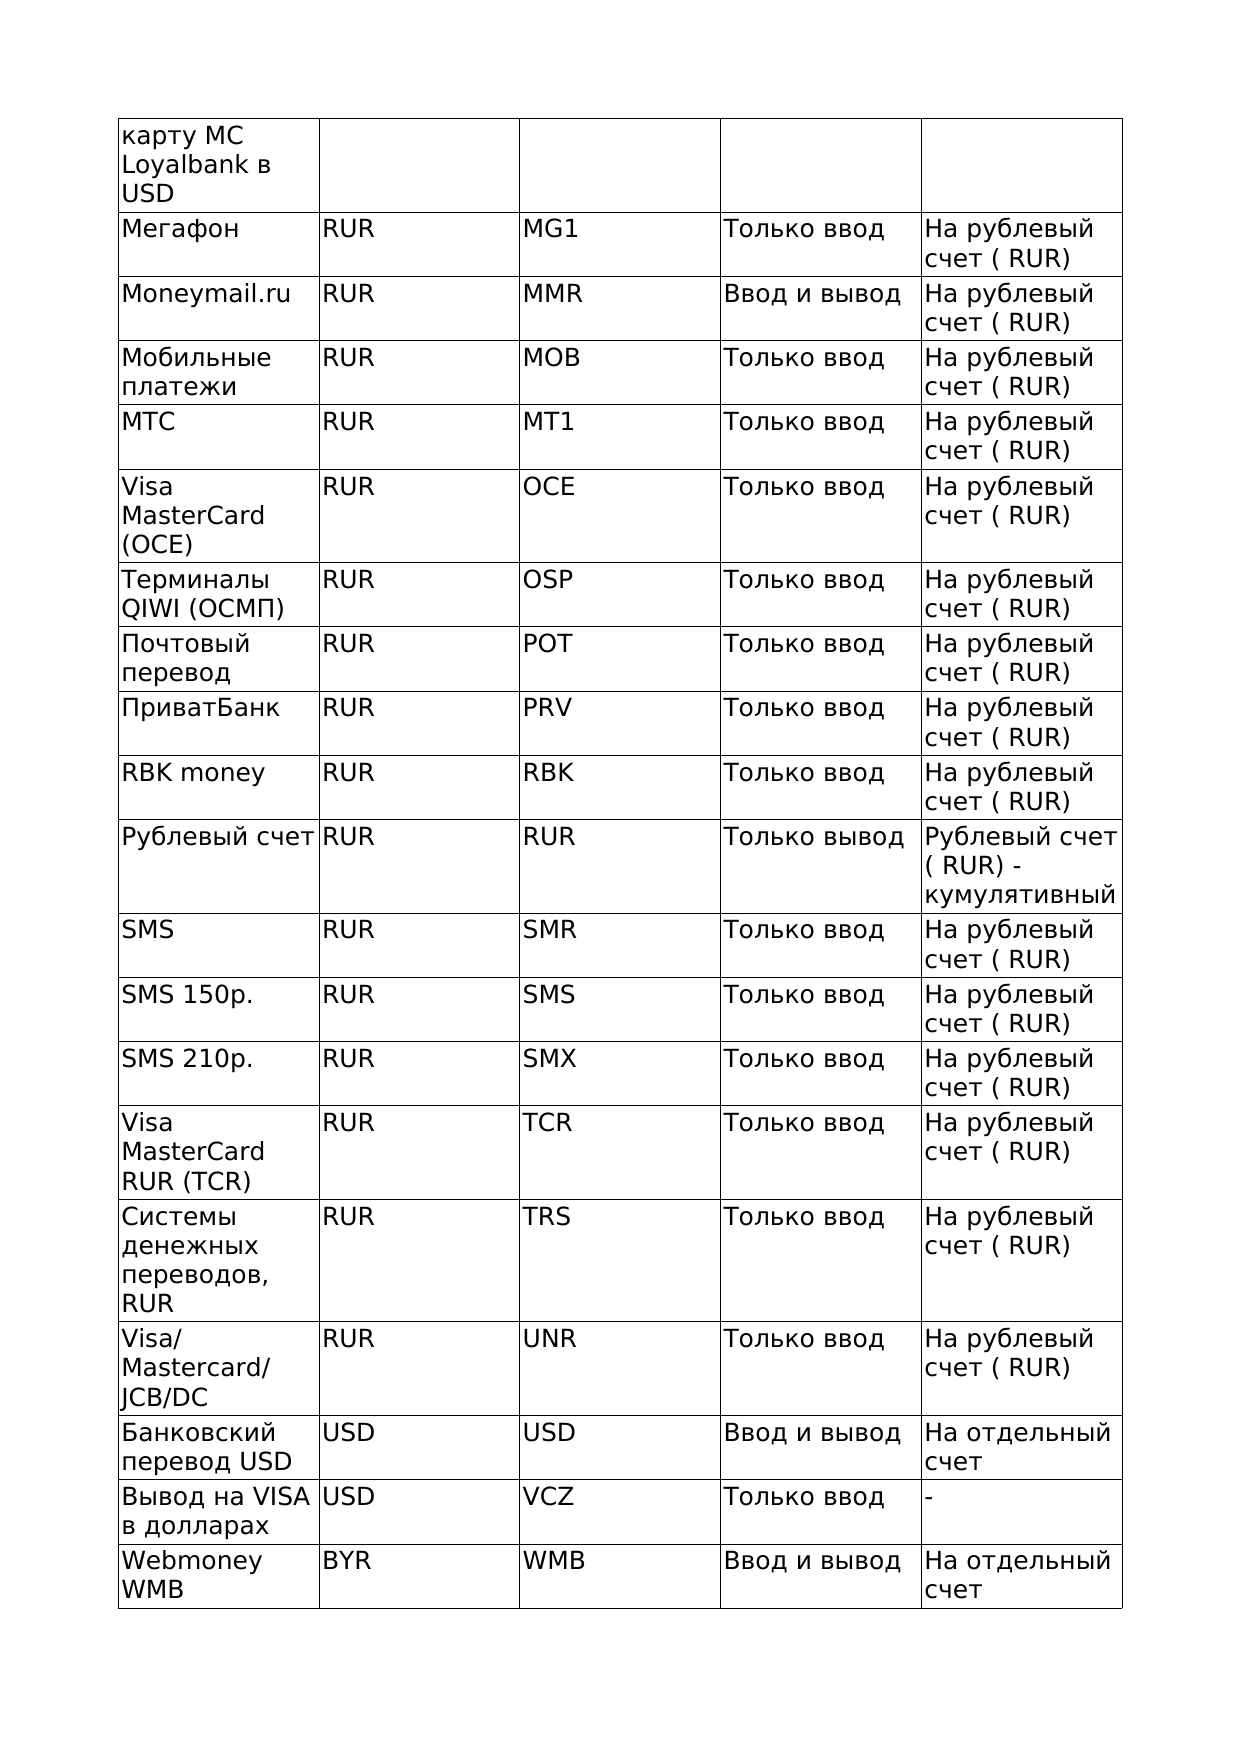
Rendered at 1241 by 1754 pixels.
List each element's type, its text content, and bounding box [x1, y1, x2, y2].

table_cell SMS 150р. [119, 978, 319, 1041]
table_cell TCR [520, 1106, 720, 1199]
table_cell RUR [320, 1322, 519, 1415]
table_cell RUR [320, 756, 519, 819]
table_cell USD [320, 1416, 519, 1479]
table_cell На рублевый счет ( RUR) [922, 213, 1122, 276]
table_cell На отдельный счет [922, 1416, 1122, 1479]
table_cell RUR [320, 1200, 519, 1321]
table_cell Только ввод [721, 1042, 921, 1105]
table_cell RBK money [119, 756, 319, 819]
table_cell Только ввод [721, 756, 921, 819]
table_cell Только ввод [721, 470, 921, 562]
table_cell RUR [320, 277, 519, 340]
table_cell OSP [520, 563, 720, 626]
table_cell Visa MasterCard RUR (TCR) [119, 1106, 319, 1199]
table_cell карту MC Loyalbank в USD [119, 119, 319, 212]
table_cell RUR [320, 692, 519, 755]
table_cell BYR [320, 1545, 519, 1608]
table_cell Moneymail.ru [119, 277, 319, 340]
table_cell USD [520, 1416, 720, 1479]
table_cell RUR [320, 1042, 519, 1105]
table_cell SMS 210р. [119, 1042, 319, 1105]
table_cell Системы денежных переводов, RUR [119, 1200, 319, 1321]
table_cell Только ввод [721, 563, 921, 626]
table_cell На рублевый счет ( RUR) [922, 1042, 1122, 1105]
table_cell SMS [520, 978, 720, 1041]
table_cell RUR [320, 1106, 519, 1199]
table_cell На рублевый счет ( RUR) [922, 405, 1122, 469]
table_cell Ввод и вывод [721, 277, 921, 340]
table_cell RUR [320, 213, 519, 276]
table_cell На рублевый счет ( RUR) [922, 563, 1122, 626]
table_cell Только ввод [721, 341, 921, 404]
table_cell На рублевый счет ( RUR) [922, 692, 1122, 755]
table_cell MOB [520, 341, 720, 404]
table_cell Только ввод [721, 914, 921, 977]
table_cell [520, 119, 720, 212]
table_cell Только ввод [721, 1200, 921, 1321]
table_cell На рублевый счет ( RUR) [922, 341, 1122, 404]
table_cell [320, 119, 519, 212]
table_cell RUR [320, 341, 519, 404]
table_cell На отдельный счет [922, 1545, 1122, 1608]
table_cell Мобильные платежи [119, 341, 319, 404]
table_cell Visa MasterCard (OCE) [119, 470, 319, 562]
table_cell WMB [520, 1545, 720, 1608]
table_cell RUR [520, 820, 720, 913]
table_cell На рублевый счет ( RUR) [922, 756, 1122, 819]
table_cell MT1 [520, 405, 720, 469]
table_cell Только ввод [721, 1322, 921, 1415]
table_cell TRS [520, 1200, 720, 1321]
table_cell На рублевый счет ( RUR) [922, 470, 1122, 562]
table_cell OCE [520, 470, 720, 562]
table_cell - [922, 1480, 1122, 1543]
table_cell PRV [520, 692, 720, 755]
table_cell На рублевый счет ( RUR) [922, 277, 1122, 340]
table_cell RUR [320, 405, 519, 469]
table_cell На рублевый счет ( RUR) [922, 978, 1122, 1041]
table_cell SMS [119, 914, 319, 977]
table_cell Только вывод [721, 820, 921, 913]
table_cell На рублевый счет ( RUR) [922, 627, 1122, 691]
table_cell UNR [520, 1322, 720, 1415]
table_cell На рублевый счет ( RUR) [922, 1200, 1122, 1321]
table_cell Только ввод [721, 1106, 921, 1199]
table_cell На рублевый счет ( RUR) [922, 1106, 1122, 1199]
table_cell RUR [320, 820, 519, 913]
table_cell MG1 [520, 213, 720, 276]
table_cell RUR [320, 978, 519, 1041]
table_cell RUR [320, 563, 519, 626]
table_cell Webmoney WMB [119, 1545, 319, 1608]
table_cell Visa/Mastercard/JCB/DC [119, 1322, 319, 1415]
table_cell ПриватБанк [119, 692, 319, 755]
table_cell Вывод на VISA в долларах [119, 1480, 319, 1543]
table_cell На рублевый счет ( RUR) [922, 1322, 1122, 1415]
table_cell Только ввод [721, 213, 921, 276]
table_cell POT [520, 627, 720, 691]
table_cell SMX [520, 1042, 720, 1105]
table_cell VCZ [520, 1480, 720, 1543]
table_cell RUR [320, 914, 519, 977]
table_cell RUR [320, 470, 519, 562]
table_cell Только ввод [721, 1480, 921, 1543]
table_cell Почтовый перевод [119, 627, 319, 691]
table_cell RBK [520, 756, 720, 819]
table_cell Только ввод [721, 405, 921, 469]
table_cell Только ввод [721, 978, 921, 1041]
table_cell Мегафон [119, 213, 319, 276]
table_cell [721, 119, 921, 212]
table_cell МТС [119, 405, 319, 469]
table_cell Ввод и вывод [721, 1545, 921, 1608]
table_cell Банковский перевод USD [119, 1416, 319, 1479]
table_cell Рублевый счет [119, 820, 319, 913]
table_cell Рублевый счет ( RUR) - кумулятивный [922, 820, 1122, 913]
table_cell RUR [320, 627, 519, 691]
table_cell Ввод и вывод [721, 1416, 921, 1479]
table_cell - [922, 119, 1122, 212]
table_cell Только ввод [721, 627, 921, 691]
table_cell USD [320, 1480, 519, 1543]
table_cell На рублевый счет ( RUR) [922, 914, 1122, 977]
table_cell MMR [520, 277, 720, 340]
table_cell Терминалы QIWI (ОСМП) [119, 563, 319, 626]
table_cell SMR [520, 914, 720, 977]
table_cell Только ввод [721, 692, 921, 755]
